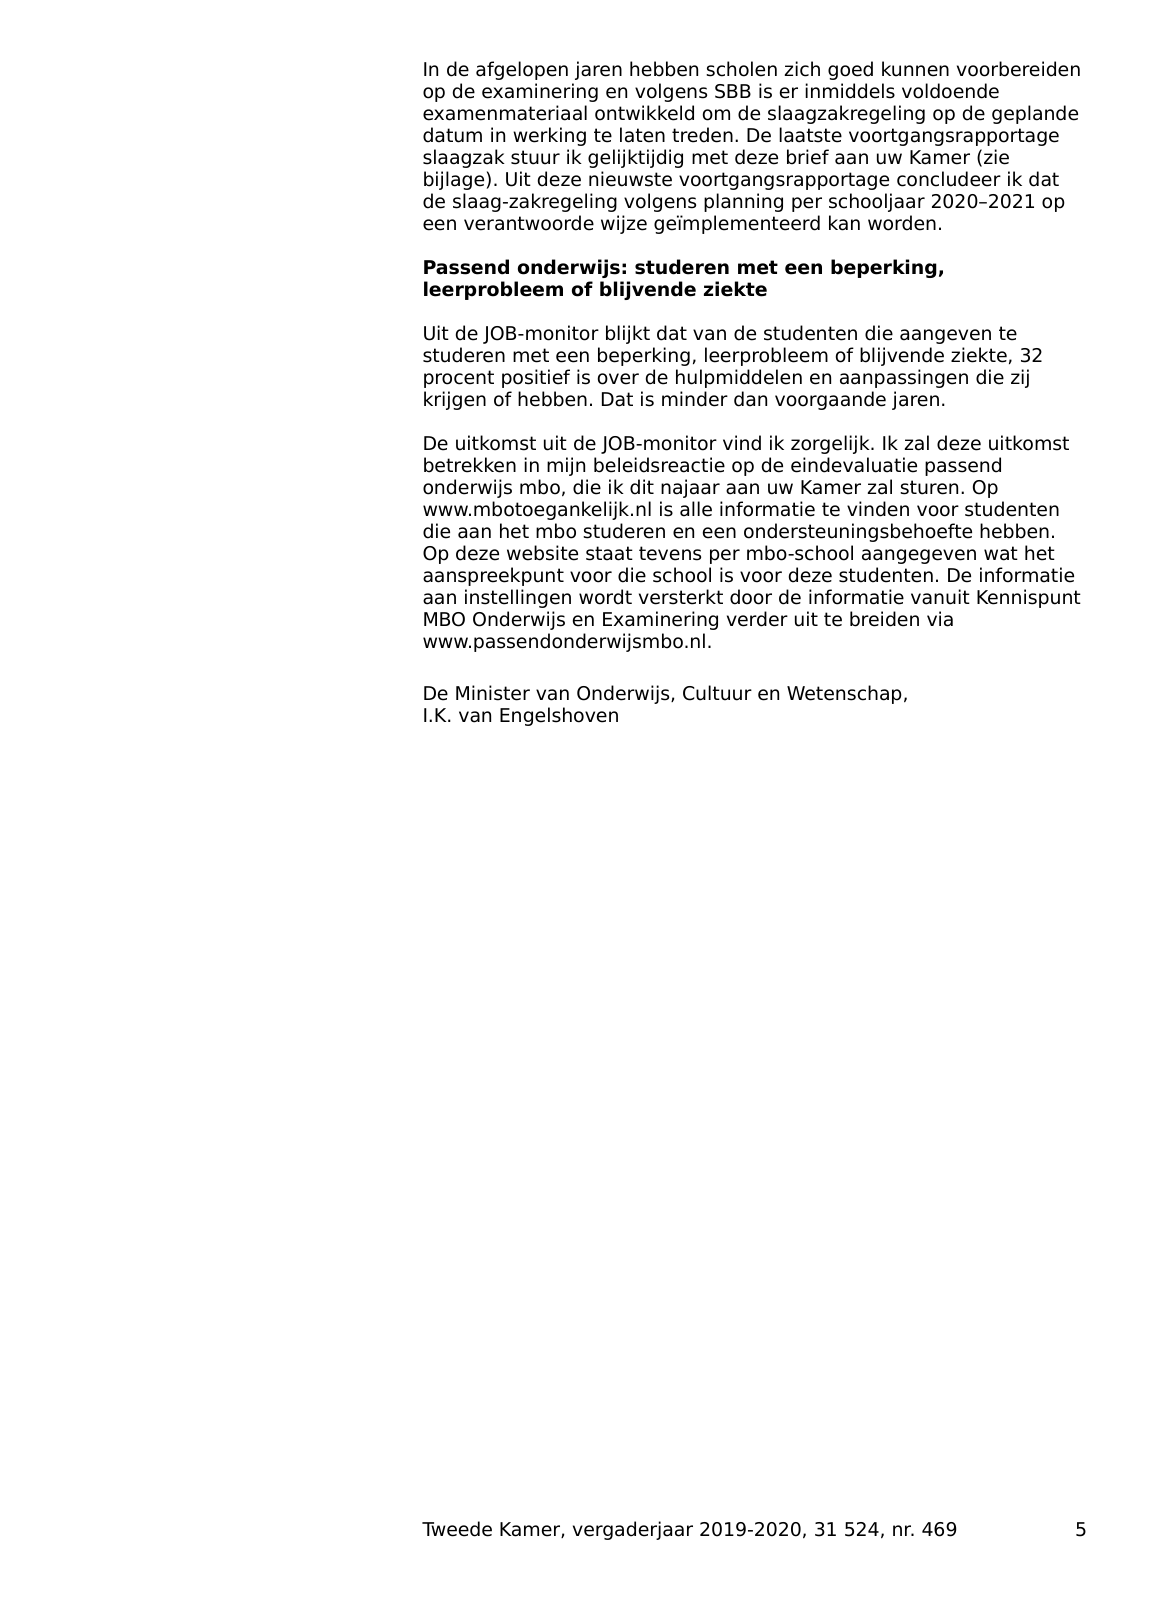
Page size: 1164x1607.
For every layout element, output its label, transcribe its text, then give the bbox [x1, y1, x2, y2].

text Uit de JOB-monitor blijkt dat van de studenten die aangeven te studeren met een beperking, leerprobleem of blijvende ziekte, 32 procent positief is over de hulpmiddelen en aanpassingen die zij krijgen of hebben. Dat is minder dan voorgaande jaren. [422, 323, 1087, 411]
text In de afgelopen jaren hebben scholen zich goed kunnen voorbereiden op de examinering en volgens SBB is er inmiddels voldoende examenmateriaal ontwikkeld om de slaagzakregeling op de geplande datum in werking te laten treden. De laatste voortgangsrapportage slaagzak stuur ik gelijktijdig met deze brief aan uw Kamer (zie bijlage). Uit deze nieuwste voortgangsrapportage concludeer ik dat de slaag-zakregeling volgens planning per schooljaar 2020–2021 op een verantwoorde wijze geïmplementeerd kan worden. [422, 59, 1087, 235]
text De Minister van Onderwijs, Cultuur en Wetenschap, I.K. van Engelshoven [422, 683, 1087, 727]
text De uitkomst uit de JOB-monitor vind ik zorgelijk. Ik zal deze uitkomst betrekken in mijn beleidsreactie op de eindevaluatie passend onderwijs mbo, die ik dit najaar aan uw Kamer zal sturen. Op www.mbotoegankelijk.nl is alle informatie te vinden voor studenten die aan het mbo studeren en een ondersteuningsbehoefte hebben. Op deze website staat tevens per mbo-school aangegeven wat het aanspreekpunt voor die school is voor deze studenten. De informatie aan instellingen wordt versterkt door de informatie vanuit Kennispunt MBO Onderwijs en Examinering verder uit te breiden via www.passendonderwijsmbo.nl. [422, 433, 1087, 653]
subtitle Passend onderwijs: studeren met een beperking, leerprobleem of blijvende ziekte [422, 257, 1087, 301]
